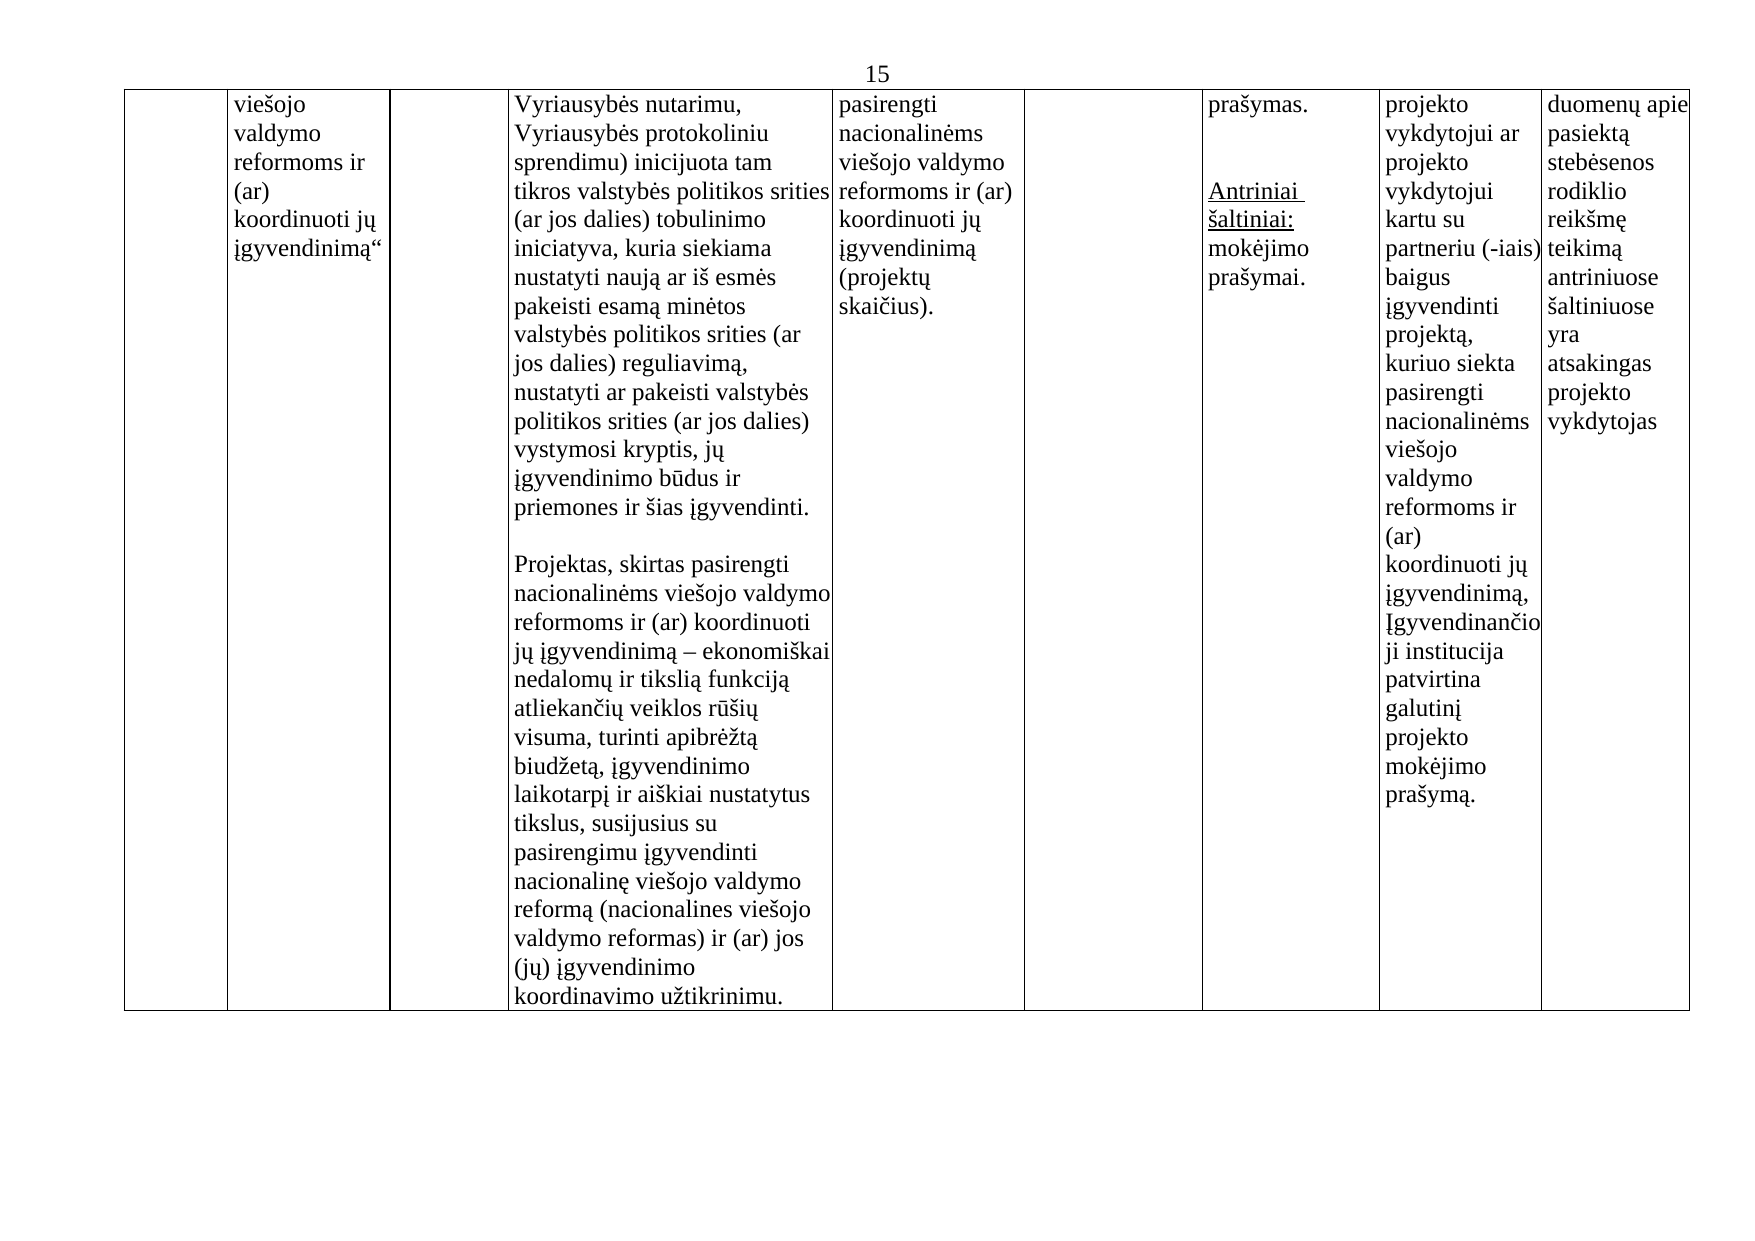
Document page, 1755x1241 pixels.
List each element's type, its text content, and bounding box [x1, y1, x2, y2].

table_cell projekto vykdytojui ar projekto vykdytojui kartu su partneriu (-iais) baigus įgyvendinti projektą, kuriuo siekta pasirengti nacionalinėms viešojo valdymo reformoms ir (ar) koordinuoti jų įgyvendinimą, Įgyvendinančioji institucija patvirtina galutinį projekto mokėjimo prašymą. [1380, 90, 1541, 1009]
table_cell [125, 90, 227, 1009]
table_cell [391, 90, 508, 1009]
table_cell pasirengti nacionalinėms viešojo valdymo reformoms ir (ar) koordinuoti jų įgyvendinimą (projektų skaičius). [833, 90, 1024, 1009]
table_cell Vyriausybės nutarimu, Vyriausybės protokoliniu sprendimu) inicijuota tam tikros valstybės politikos srities (ar jos dalies) tobulinimo iniciatyva, kuria siekiama nustatyti naują ar iš esmės pakeisti esamą minėtos valstybės politikos srities (ar jos dalies) reguliavimą, nustatyti ar pakeisti valstybės politikos srities (ar jos dalies) vystymosi kryptis, jų įgyvendinimo būdus ir priemones ir šias įgyvendinti. Projektas, skirtas pasirengti nacionalinėms viešojo valdymo reformoms ir (ar) koordinuoti jų įgyvendinimą – ekonomiškai nedalomų ir tikslią funkciją atliekančių veiklos rūšių visuma, turinti apibrėžtą biudžetą, įgyvendinimo laikotarpį ir aiškiai nustatytus tikslus, susijusius su pasirengimu įgyvendinti nacionalinę viešojo valdymo reformą (nacionalines viešojo valdymo reformas) ir (ar) jos (jų) įgyvendinimo koordinavimo užtikrinimu. [509, 90, 832, 1009]
table_cell prašymas. Antriniai šaltiniai: mokėjimo prašymai. [1203, 90, 1379, 1009]
table_cell [1025, 90, 1202, 1009]
table_cell viešojo valdymo reformoms ir (ar) koordinuoti jų įgyvendinimą“ [228, 90, 389, 1009]
table_cell duomenų apie pasiektą stebėsenos rodiklio reikšmę teikimą antriniuose šaltiniuose yra atsakingas projekto vykdytojas [1542, 90, 1689, 1009]
